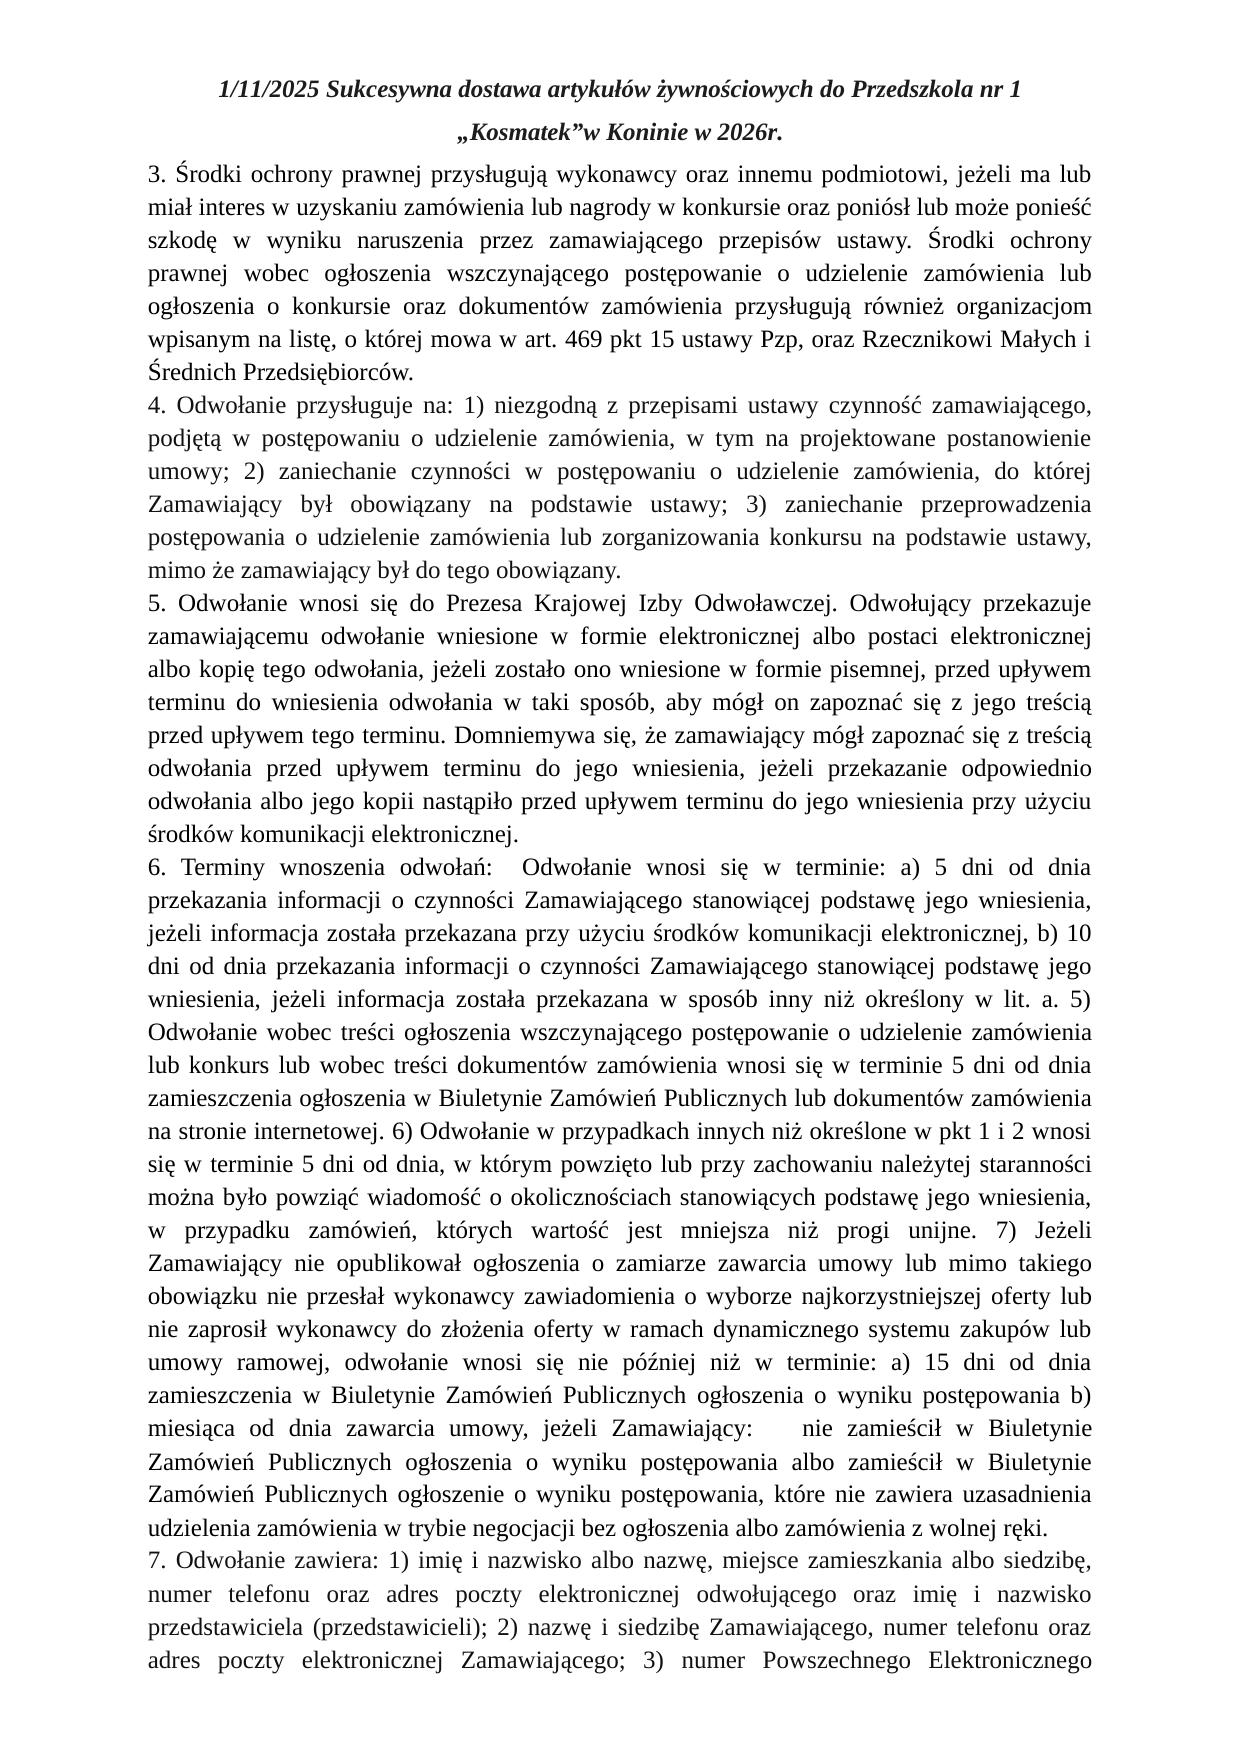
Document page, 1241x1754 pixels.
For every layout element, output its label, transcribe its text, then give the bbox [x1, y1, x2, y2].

text 6. Terminy wnoszenia odwołań: Odwołanie wnosi się w terminie: a) 5 dni od dnia przekazania informacji o czynności Zamawiającego stanowiącej podstawę jego wniesienia, jeżeli informacja została przekazana przy użyciu środków komunikacji elektronicznej, b) 10 dni od dnia przekazania informacji o czynności Zamawiającego stanowiącej podstawę jego wniesienia, jeżeli informacja została przekazana w sposób inny niż określony w lit. a. 5) Odwołanie wobec treści ogłoszenia wszczynającego postępowanie o udzielenie zamówienia lub konkurs lub wobec treści dokumentów zamówienia wnosi się w terminie 5 dni od dnia zamieszczenia ogłoszenia w Biuletynie Zamówień Publicznych lub dokumentów zamówienia na stronie internetowej. 6) Odwołanie w przypadkach innych niż określone w pkt 1 i 2 wnosi się w terminie 5 dni od dnia, w którym powzięto lub przy zachowaniu należytej staranności można było powziąć wiadomość o okolicznościach stanowiących podstawę jego wniesienia, w przypadku zamówień, których wartość jest mniejsza niż progi unijne. 7) Jeżeli Zamawiający nie opublikował ogłoszenia o zamiarze zawarcia umowy lub mimo takiego obowiązku nie przesłał wykonawcy zawiadomienia o wyborze najkorzystniejszej oferty lub nie zaprosił wykonawcy do złożenia oferty w ramach dynamicznego systemu zakupów lub umowy ramowej, odwołanie wnosi się nie później niż w terminie: a) 15 dni od dnia zamieszczenia w Biuletynie Zamówień Publicznych ogłoszenia o wyniku postępowania b) miesiąca od dnia zawarcia umowy, jeżeli Zamawiający:  nie zamieścił w Biuletynie Zamówień Publicznych ogłoszenia o wyniku postępowania albo zamieścił w Biuletynie Zamówień Publicznych ogłoszenie o wyniku postępowania, które nie zawiera uzasadnienia udzielenia zamówienia w trybie negocjacji bez ogłoszenia albo zamówienia z wolnej ręki. [148, 852, 1093, 1541]
text 4. Odwołanie przysługuje na: 1) niezgodną z przepisami ustawy czynność zamawiającego, podjętą w postępowaniu o udzielenie zamówienia, w tym na projektowane postanowienie umowy; 2) zaniechanie czynności w postępowaniu o udzielenie zamówienia, do której Zamawiający był obowiązany na podstawie ustawy; 3) zaniechanie przeprowadzenia postępowania o udzielenie zamówienia lub zorganizowania konkursu na podstawie ustawy, mimo że zamawiający był do tego obowiązany. [148, 390, 1093, 584]
text 3. Środki ochrony prawnej przysługują wykonawcy oraz innemu podmiotowi, jeżeli ma lub miał interes w uzyskaniu zamówienia lub nagrody w konkursie oraz poniósł lub może ponieść szkodę w wyniku naruszenia przez zamawiającego przepisów ustawy. Środki ochrony prawnej wobec ogłoszenia wszczynającego postępowanie o udzielenie zamówienia lub ogłoszenia o konkursie oraz dokumentów zamówienia przysługują również organizacjom wpisanym na listę, o której mowa w art. 469 pkt 15 ustawy Pzp, oraz Rzecznikowi Małych i Średnich Przedsiębiorców. [148, 159, 1093, 386]
text 5. Odwołanie wnosi się do Prezesa Krajowej Izby Odwoławczej. Odwołujący przekazuje zamawiającemu odwołanie wniesione w formie elektronicznej albo postaci elektronicznej albo kopię tego odwołania, jeżeli zostało ono wniesione w formie pisemnej, przed upływem terminu do wniesienia odwołania w taki sposób, aby mógł on zapoznać się z jego treścią przed upływem tego terminu. Domniemywa się, że zamawiający mógł zapoznać się z treścią odwołania przed upływem terminu do jego wniesienia, jeżeli przekazanie odpowiednio odwołania albo jego kopii nastąpiło przed upływem terminu do jego wniesienia przy użyciu środków komunikacji elektronicznej. [148, 588, 1093, 848]
text 7. Odwołanie zawiera: 1) imię i nazwisko albo nazwę, miejsce zamieszkania albo siedzibę, numer telefonu oraz adres poczty elektronicznej odwołującego oraz imię i nazwisko przedstawiciela (przedstawicieli); 2) nazwę i siedzibę Zamawiającego, numer telefonu oraz adres poczty elektronicznej Zamawiającego; 3) numer Powszechnego Elektronicznego [148, 1546, 1093, 1673]
